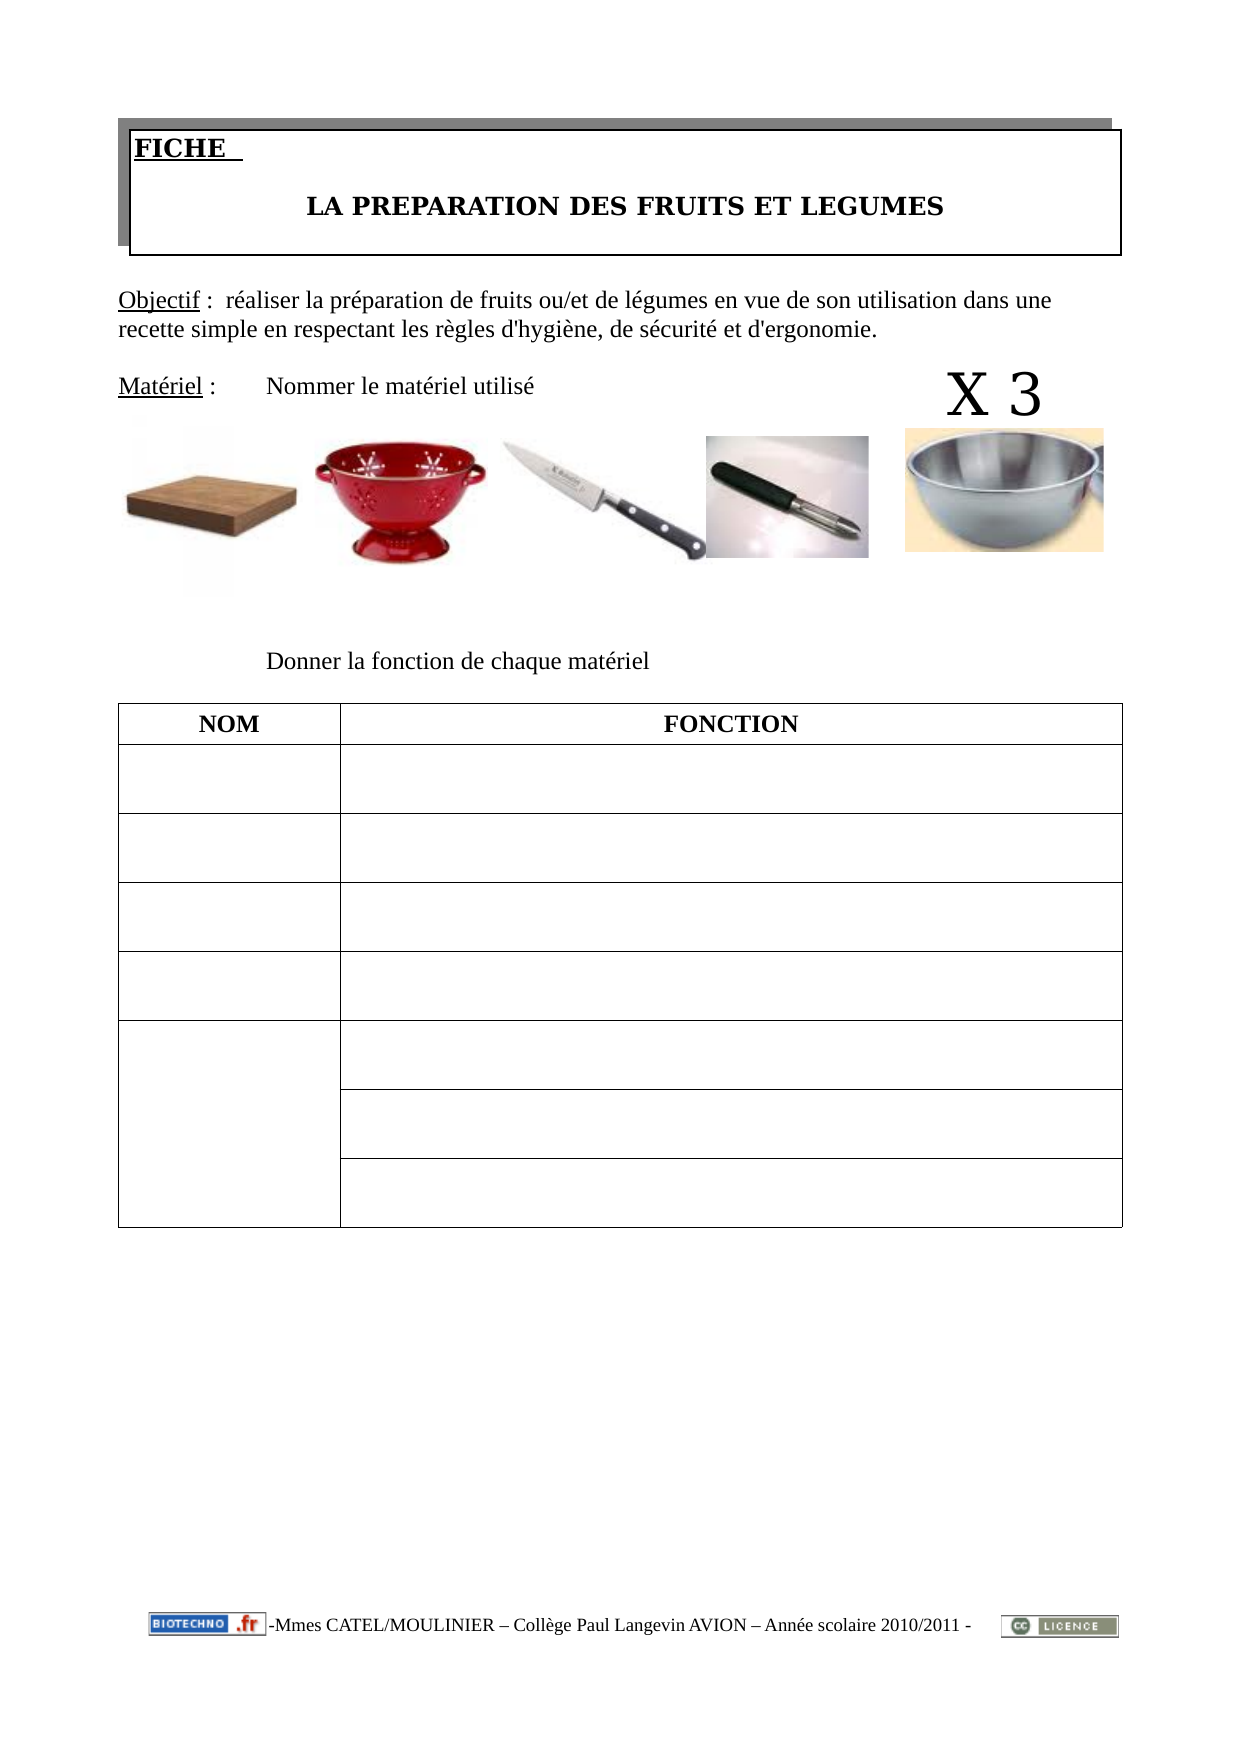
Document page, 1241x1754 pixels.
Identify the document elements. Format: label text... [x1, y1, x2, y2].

picture [121, 415, 303, 597]
text FICHE [131, 131, 1120, 163]
table_header NOM [119, 704, 340, 744]
picture [499, 436, 869, 566]
table_cell [119, 1021, 340, 1227]
table_cell [119, 952, 340, 1020]
picture [1001, 1615, 1119, 1638]
table_cell [341, 1090, 1122, 1158]
table_cell [341, 952, 1122, 1020]
table_cell [341, 1159, 1122, 1227]
picture [314, 415, 488, 589]
text Objectif : réaliser la préparation de fruits ou/et de légumes en vue de son utilisation dans une recette simple en respectant les règles d'hygiène, de sécurité et d'ergonomie. [118, 285, 1122, 343]
table_cell [119, 745, 340, 813]
picture [905, 428, 1104, 552]
table_cell [119, 814, 340, 882]
table_cell [119, 883, 340, 951]
picture [148, 1612, 267, 1636]
text Matériel : Nommer le matériel utilisé [118, 371, 1122, 400]
text Donner la fonction de chaque matériel [118, 646, 1122, 674]
table_cell [341, 883, 1122, 951]
table_cell [341, 1021, 1122, 1089]
table_header FONCTION [341, 704, 1122, 744]
table_cell [341, 745, 1122, 813]
table_cell [341, 814, 1122, 882]
text LA PREPARATION DES FRUITS ET LEGUMES [131, 187, 1120, 222]
